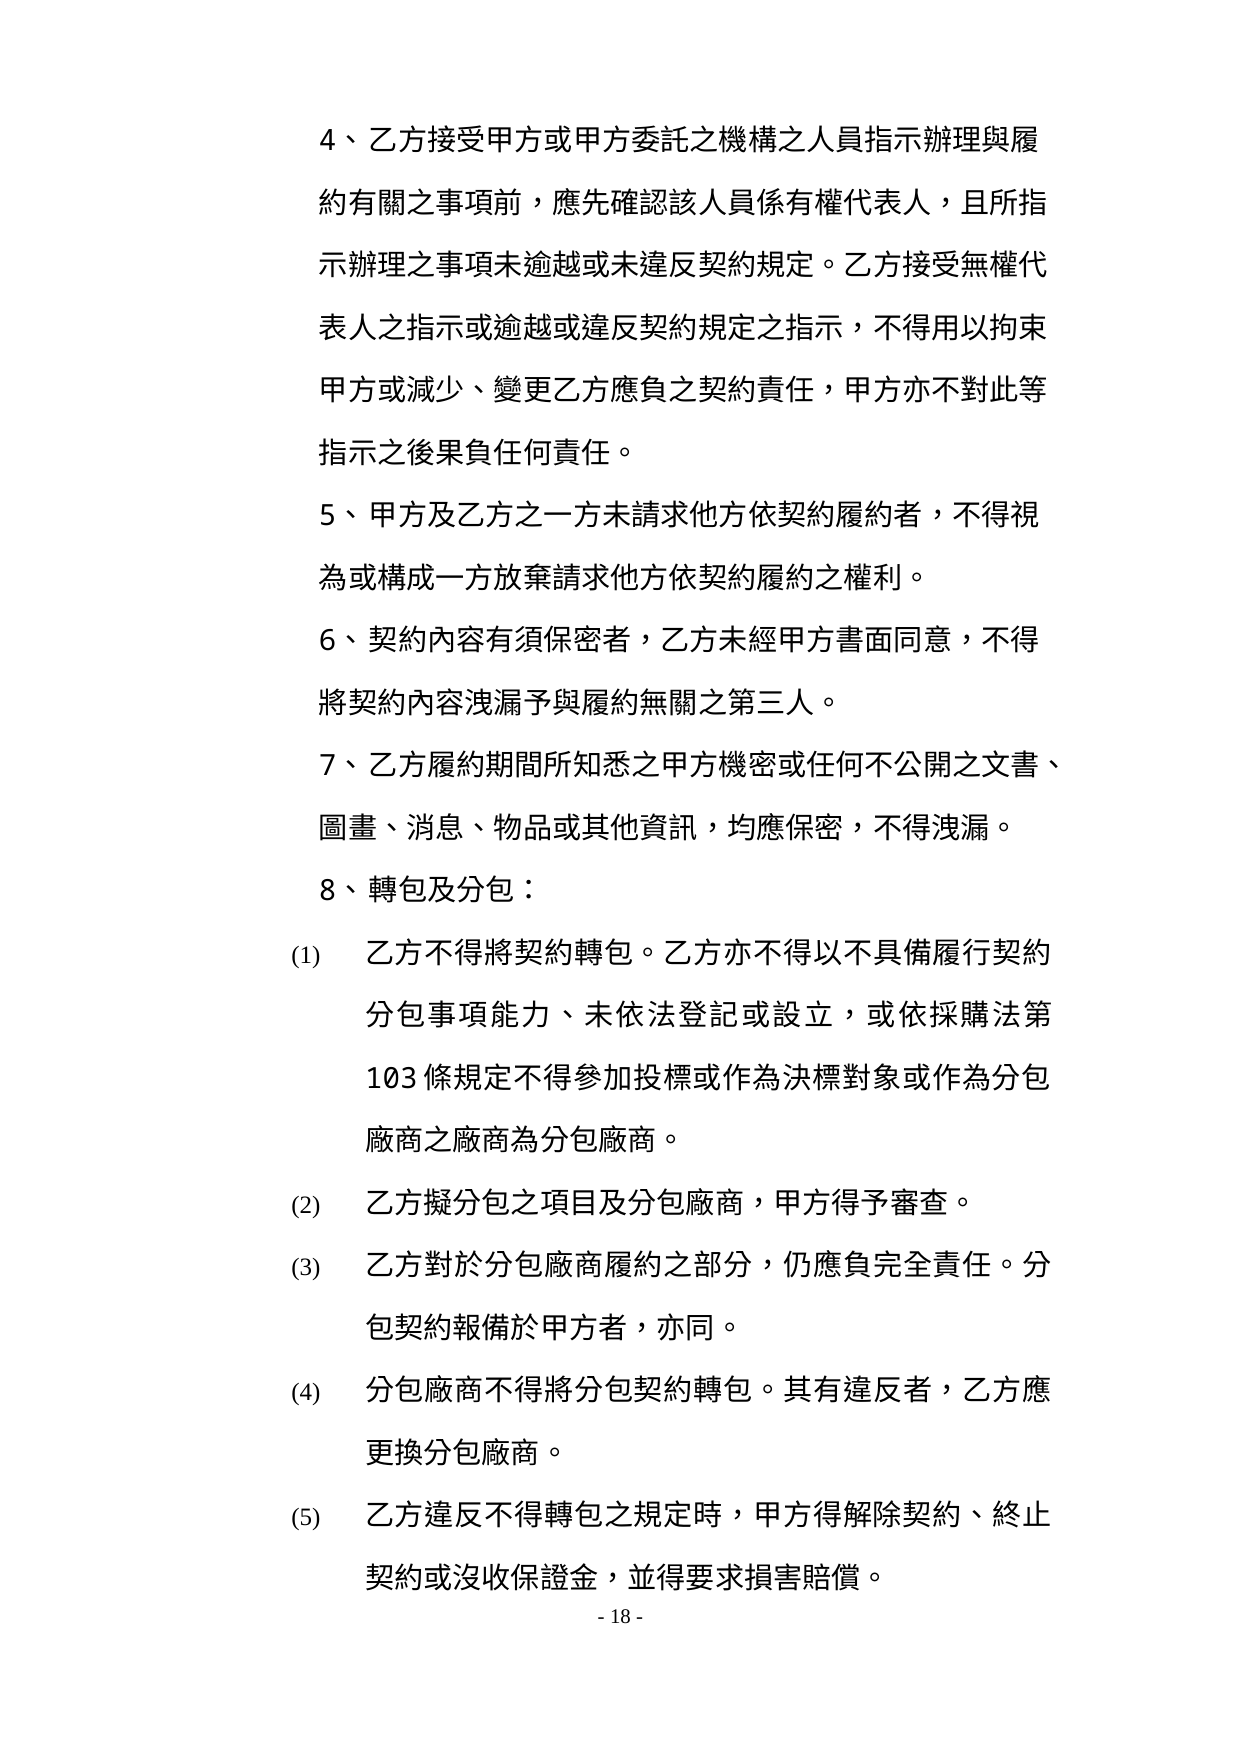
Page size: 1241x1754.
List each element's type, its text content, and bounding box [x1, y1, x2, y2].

list 乙方不得將契約轉包。乙方亦不得以不具備履行契約分包事項能力、未依法登記或設立，或依採購法第103條規定不得參加投標或作為決標對象或作為分包廠商之廠商為分包廠商。 [291, 909, 1053, 1159]
list 乙方對於分包廠商履約之部分，仍應負完全責任。分包契約報備於甲方者，亦同。 [291, 1221, 1053, 1346]
list 轉包及分包： [319, 846, 1053, 909]
list 乙方履約期間所知悉之甲方機密或任何不公開之文書、圖畫、消息、物品或其他資訊，均應保密，不得洩漏。 [319, 721, 1053, 846]
list 乙方接受甲方或甲方委託之機構之人員指示辦理與履約有關之事項前，應先確認該人員係有權代表人，且所指示辦理之事項未逾越或未違反契約規定。乙方接受無權代表人之指示或逾越或違反契約規定之指示，不得用以拘束甲方或減少、變更乙方應負之契約責任，甲方亦不對此等指示之後果負任何責任。 [319, 96, 1053, 471]
list 分包廠商不得將分包契約轉包。其有違反者，乙方應更換分包廠商。 [291, 1346, 1053, 1471]
list 乙方違反不得轉包之規定時，甲方得解除契約、終止契約或沒收保證金，並得要求損害賠償。 [291, 1471, 1053, 1596]
list 契約內容有須保密者，乙方未經甲方書面同意，不得將契約內容洩漏予與履約無關之第三人。 [319, 596, 1053, 721]
list 乙方擬分包之項目及分包廠商，甲方得予審查。 [291, 1159, 1053, 1221]
list 甲方及乙方之一方未請求他方依契約履約者，不得視為或構成一方放棄請求他方依契約履約之權利。 [319, 471, 1053, 596]
